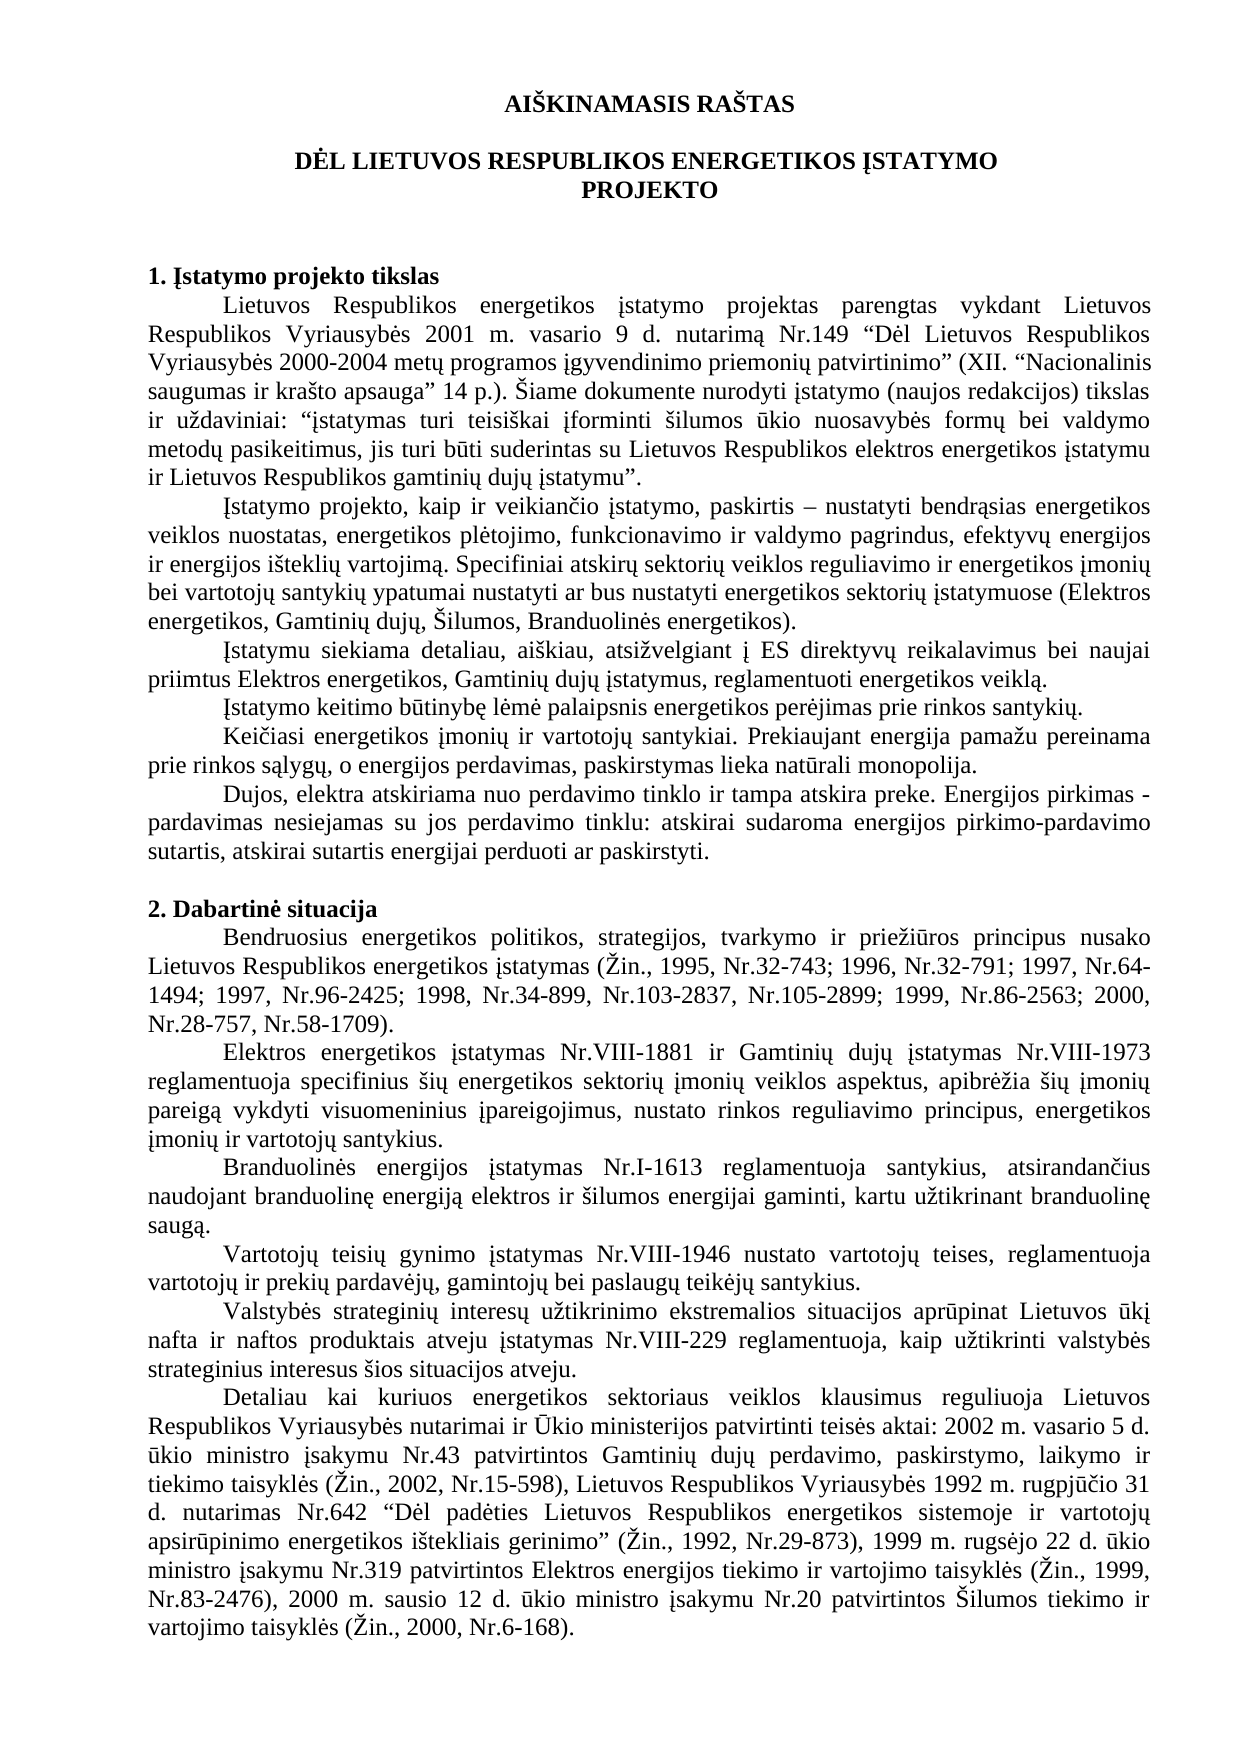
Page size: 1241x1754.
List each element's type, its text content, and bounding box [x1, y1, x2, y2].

text Elektros energetikos įstatymas Nr.VIII-1881 ir Gamtinių dujų įstatymas Nr.VIII-1973 reglamentuoja specifinius šių energetikos sektorių įmonių veiklos aspektus, apibrėžia šių įmonių pareigą vykdyti visuomeninius įpareigojimus, nustato rinkos reguliavimo principus, energetikos įmonių ir vartotojų santykius. [148, 1037, 1152, 1152]
text Vartotojų teisių gynimo įstatymas Nr.VIII-1946 nustato vartotojų teises, reglamentuoja vartotojų ir prekių pardavėjų, gamintojų bei paslaugų teikėjų santykius. [148, 1239, 1152, 1296]
text Dujos, elektra atskiriama nuo perdavimo tinklo ir tampa atskira preke. Energijos pirkimas - pardavimas nesiejamas su jos perdavimo tinklu: atskirai sudaroma energijos pirkimo-pardavimo sutartis, atskirai sutartis energijai perduoti ar paskirstyti. [148, 779, 1152, 865]
text Įstatymo keitimo būtinybę lėmė palaipsnis energetikos perėjimas prie rinkos santykių. [148, 692, 1152, 721]
text Keičiasi energetikos įmonių ir vartotojų santykiai. Prekiaujant energija pamažu pereinama prie rinkos sąlygų, o energijos perdavimas, paskirstymas lieka natūrali monopolija. [148, 721, 1152, 779]
text Branduolinės energijos įstatymas Nr.I-1613 reglamentuoja santykius, atsirandančius naudojant branduolinę energiją elektros ir šilumos energijai gaminti, kartu užtikrinant branduolinę saugą. [148, 1152, 1152, 1239]
text 1. Įstatymo projekto tikslas [148, 261, 1152, 290]
text Lietuvos Respublikos energetikos įstatymo projektas parengtas vykdant Lietuvos Respublikos Vyriausybės 2001 m. vasario 9 d. nutarimą Nr.149 “Dėl Lietuvos Respublikos Vyriausybės 2000-2004 metų programos įgyvendinimo priemonių patvirtinimo” (XII. “Nacionalinis saugumas ir krašto apsauga” 14 p.). Šiame dokumente nurodyti įstatymo (naujos redakcijos) tikslas ir uždaviniai: “įstatymas turi teisiškai įforminti šilumos ūkio nuosavybės formų bei valdymo metodų pasikeitimus, jis turi būti suderintas su Lietuvos Respublikos elektros energetikos įstatymu ir Lietuvos Respublikos gamtinių dujų įstatymu”. [148, 290, 1152, 491]
text Įstatymu siekiama detaliau, aiškiau, atsižvelgiant į ES direktyvų reikalavimus bei naujai priimtus Elektros energetikos, Gamtinių dujų įstatymus, reglamentuoti energetikos veiklą. [148, 635, 1152, 692]
text AIŠKINAMASIS RAŠTAS [148, 89, 1152, 117]
text Bendruosius energetikos politikos, strategijos, tvarkymo ir priežiūros principus nusako Lietuvos Respublikos energetikos įstatymas (Žin., 1995, Nr.32-743; 1996, Nr.32-791; 1997, Nr.64-1494; 1997, Nr.96-2425; 1998, Nr.34-899, Nr.103-2837, Nr.105-2899; 1999, Nr.86-2563; 2000, Nr.28-757, Nr.58-1709). [148, 922, 1152, 1037]
text Detaliau kai kuriuos energetikos sektoriaus veiklos klausimus reguliuoja Lietuvos Respublikos Vyriausybės nutarimai ir Ūkio ministerijos patvirtinti teisės aktai: 2002 m. vasario 5 d. ūkio ministro įsakymu Nr.43 patvirtintos Gamtinių dujų perdavimo, paskirstymo, laikymo ir tiekimo taisyklės (Žin., 2002, Nr.15-598), Lietuvos Respublikos Vyriausybės 1992 m. rugpjūčio 31 d. nutarimas Nr.642 “Dėl padėties Lietuvos Respublikos energetikos sistemoje ir vartotojų apsirūpinimo energetikos ištekliais gerinimo” (Žin., 1992, Nr.29-873), 1999 m. rugsėjo 22 d. ūkio ministro įsakymu Nr.319 patvirtintos Elektros energijos tiekimo ir vartojimo taisyklės (Žin., 1999, Nr.83-2476), 2000 m. sausio 12 d. ūkio ministro įsakymu Nr.20 patvirtintos Šilumos tiekimo ir vartojimo taisyklės (Žin., 2000, Nr.6-168). [148, 1382, 1152, 1641]
text Valstybės strateginių interesų užtikrinimo ekstremalios situacijos aprūpinat Lietuvos ūkį nafta ir naftos produktais atveju įstatymas Nr.VIII-229 reglamentuoja, kaip užtikrinti valstybės strateginius interesus šios situacijos atveju. [148, 1296, 1152, 1382]
text Įstatymo projekto, kaip ir veikiančio įstatymo, paskirtis – nustatyti bendrąsias energetikos veiklos nuostatas, energetikos plėtojimo, funkcionavimo ir valdymo pagrindus, efektyvų energijos ir energijos išteklių vartojimą. Specifiniai atskirų sektorių veiklos reguliavimo ir energetikos įmonių bei vartotojų santykių ypatumai nustatyti ar bus nustatyti energetikos sektorių įstatymuose (Elektros energetikos, Gamtinių dujų, Šilumos, Branduolinės energetikos). [148, 491, 1152, 635]
text 2. Dabartinė situacija [148, 894, 1152, 922]
text PROJEKTO [148, 175, 1152, 204]
text DĖL LIETUVOS RESPUBLIKOS ENERGETIKOS ĮSTATYMO [148, 146, 1152, 175]
